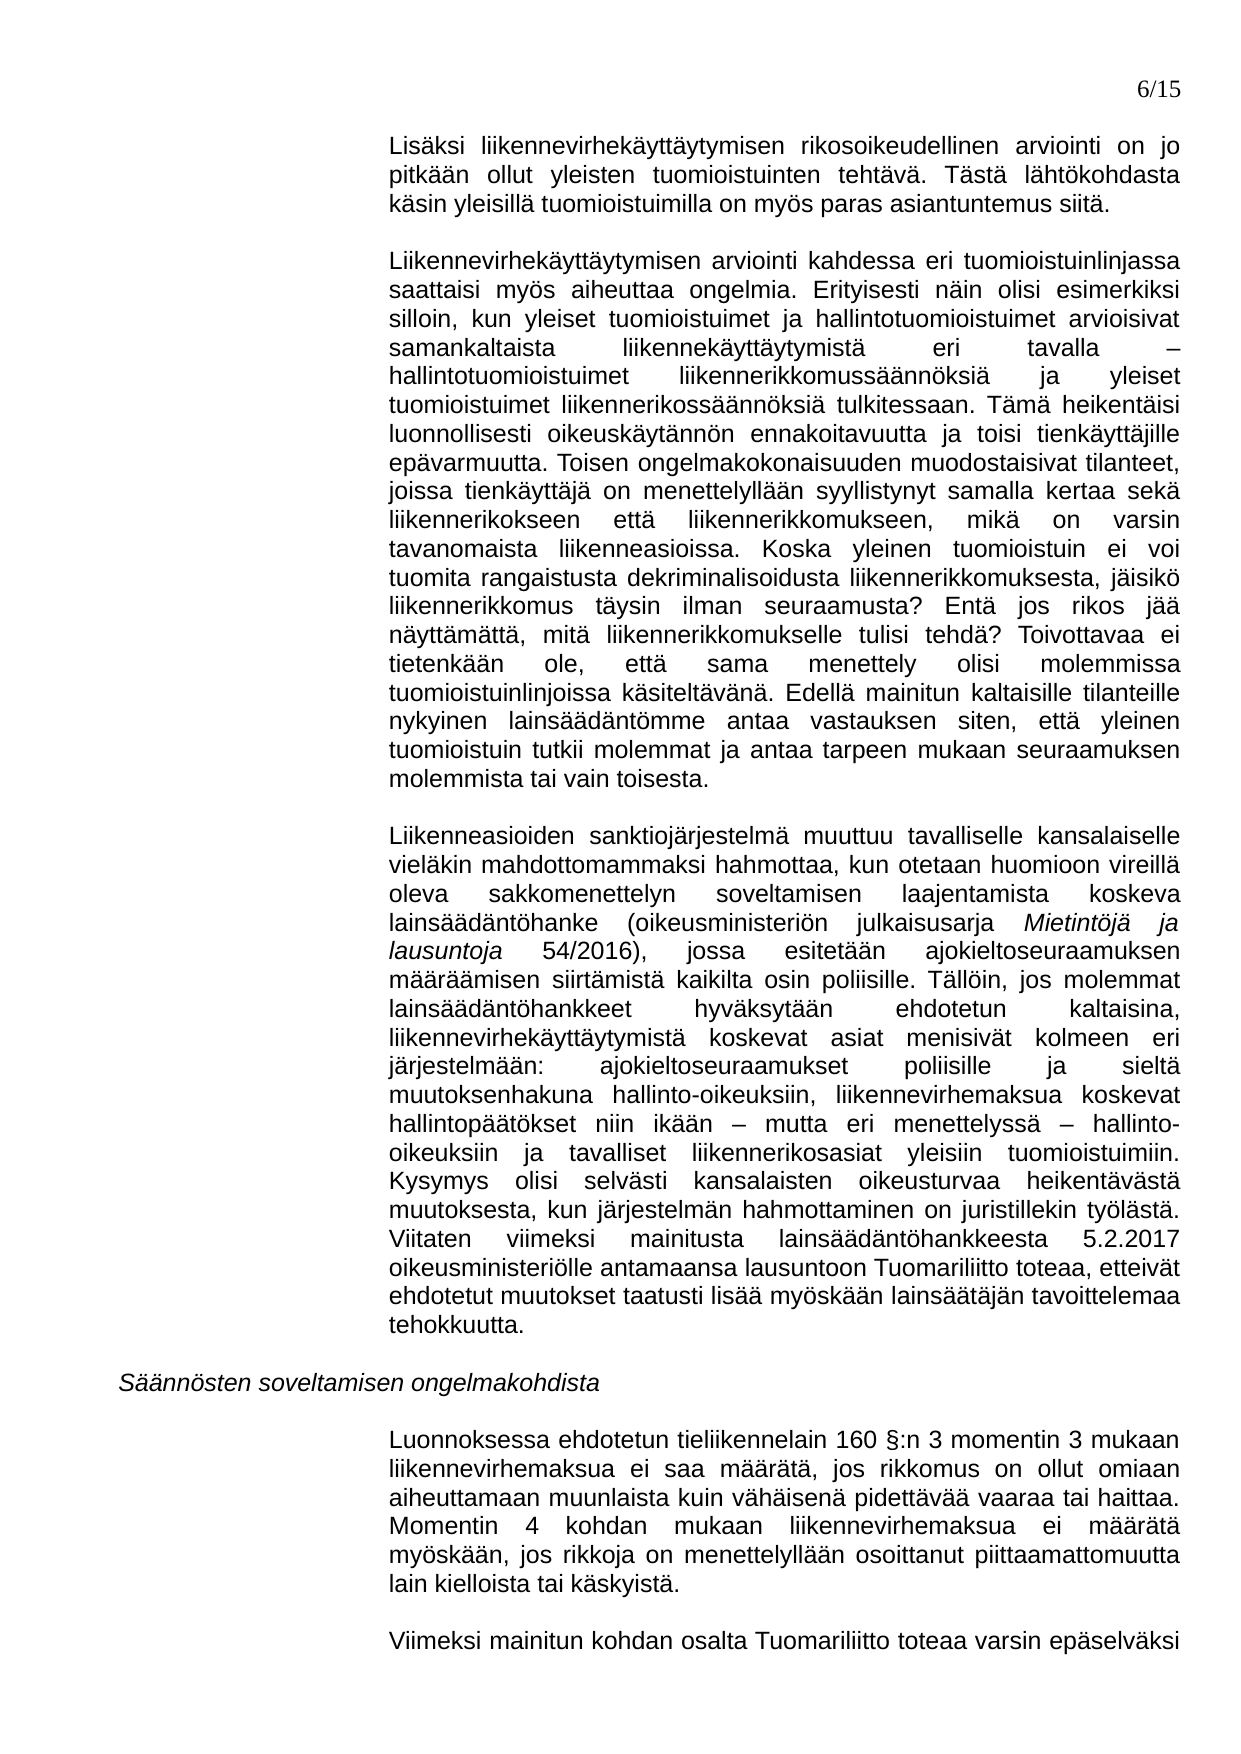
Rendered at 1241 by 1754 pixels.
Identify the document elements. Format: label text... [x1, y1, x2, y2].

text Liikenneasioiden sanktiojärjestelmä muuttuu tavalliselle kansalaiselle vieläkin mahdottomammaksi hahmottaa, kun otetaan huomioon vireillä oleva sakkomenettelyn soveltamisen laajentamista koskeva lainsäädäntöhanke (oikeusministeriön julkaisusarja Mietintöjä ja lausuntoja 54/2016), jossa esitetään ajokieltoseuraamuksen määräämisen siirtämistä kaikilta osin poliisille. Tällöin, jos molemmat lainsäädäntöhankkeet hyväksytään ehdotetun kaltaisina, liikennevirhekäyttäytymistä koskevat asiat menisivät kolmeen eri järjestelmään: ajokieltoseuraamukset poliisille ja sieltä muutoksenhakuna hallinto-oikeuksiin, liikennevirhemaksua koskevat hallintopäätökset niin ikään – mutta eri menettelyssä – hallinto-oikeuksiin ja tavalliset liikennerikosasiat yleisiin tuomioistuimiin. Kysymys olisi selvästi kansalaisten oikeusturvaa heikentävästä muutoksesta, kun järjestelmän hahmottaminen on juristillekin työlästä. Viitaten viimeksi mainitusta lainsäädäntöhankkeesta 5.2.2017 oikeusministeriölle antamaansa lausuntoon Tuomariliitto toteaa, etteivät ehdotetut muutokset taatusti lisää myöskään lainsäätäjän tavoittelemaa tehokkuutta. [389, 821, 1181, 1339]
text Lisäksi liikennevirhekäyttäytymisen rikosoikeudellinen arviointi on jo pitkään ollut yleisten tuomioistuinten tehtävä. Tästä lähtökohdasta käsin yleisillä tuomioistuimilla on myös paras asiantuntemus siitä. [389, 131, 1181, 217]
text Liikennevirhekäyttäytymisen arviointi kahdessa eri tuomioistuinlinjassa saattaisi myös aiheuttaa ongelmia. Erityisesti näin olisi esimerkiksi silloin, kun yleiset tuomioistuimet ja hallintotuomioistuimet arvioisivat samankaltaista liikennekäyttäytymistä eri tavalla – hallintotuomioistuimet liikennerikkomussäännöksiä ja yleiset tuomioistuimet liikennerikossäännöksiä tulkitessaan. Tämä heikentäisi luonnollisesti oikeuskäytännön ennakoitavuutta ja toisi tienkäyttäjille epävarmuutta. Toisen ongelmakokonaisuuden muodostaisivat tilanteet, joissa tienkäyttäjä on menettelyllään syyllistynyt samalla kertaa sekä liikennerikokseen että liikennerikkomukseen, mikä on varsin tavanomaista liikenneasioissa. Koska yleinen tuomioistuin ei voi tuomita rangaistusta dekriminalisoidusta liikennerikkomuksesta, jäisikö liikennerikkomus täysin ilman seuraamusta? Entä jos rikos jää näyttämättä, mitä liikennerikkomukselle tulisi tehdä? Toivottavaa ei tietenkään ole, että sama menettely olisi molemmissa tuomioistuinlinjoissa käsiteltävänä. Edellä mainitun kaltaisille tilanteille nykyinen lainsäädäntömme antaa vastauksen siten, että yleinen tuomioistuin tutkii molemmat ja antaa tarpeen mukaan seuraamuksen molemmista tai vain toisesta. [389, 246, 1181, 792]
text Luonnoksessa ehdotetun tieliikennelain 160 §:n 3 momentin 3 mukaan liikennevirhemaksua ei saa määrätä, jos rikkomus on ollut omiaan aiheuttamaan muunlaista kuin vähäisenä pidettävää vaaraa tai haittaa. Momentin 4 kohdan mukaan liikennevirhemaksua ei määrätä myöskään, jos rikkoja on menettelyllään osoittanut piittaamattomuutta lain kielloista tai käskyistä. [389, 1425, 1181, 1597]
text Säännösten soveltamisen ongelmakohdista [118, 1367, 1181, 1396]
text Viimeksi mainitun kohdan osalta Tuomariliitto toteaa varsin epäselväksi [389, 1626, 1181, 1655]
